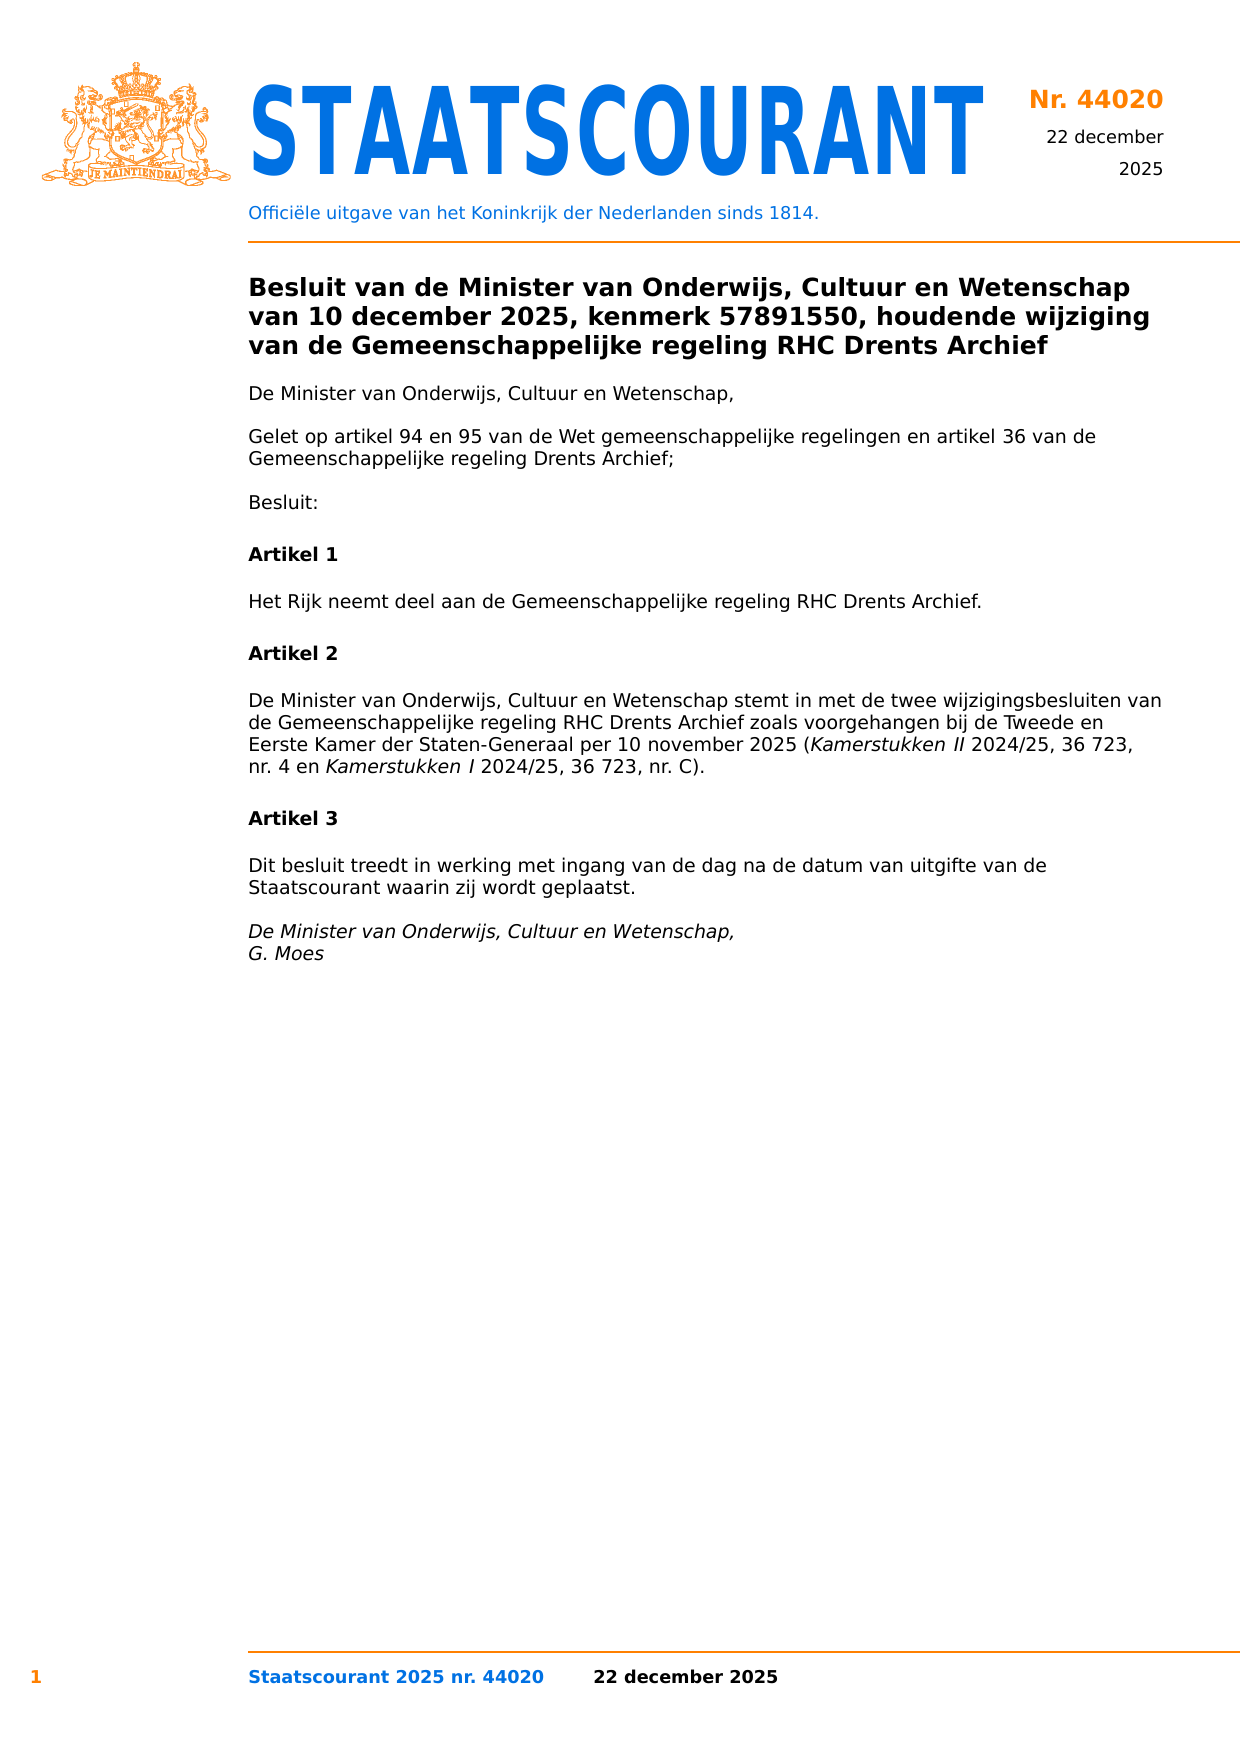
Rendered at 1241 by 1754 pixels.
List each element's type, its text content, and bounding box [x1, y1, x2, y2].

text De Minister van Onderwijs, Cultuur en Wetenschap, [248, 382, 1163, 404]
subtitle Artikel 1 [248, 544, 1163, 566]
table_cell 2025 [998, 153, 1240, 203]
text De Minister van Onderwijs, Cultuur en Wetenschap stemt in met de twee wijzigingsbesluiten van de Gemeenschappelijke regeling RHC Drents Archief zoals voorgehangen bij de Tweede en Eerste Kamer der Staten-Generaal per 10 november 2025 (Kamerstukken II 2024/25, 36 723, nr. 4 en Kamerstukken I 2024/25, 36 723, nr. C). [248, 690, 1163, 778]
text Dit besluit treedt in werking met ingang van de dag na de datum van uitgifte van de Staatscourant waarin zij wordt geplaatst. [248, 855, 1163, 899]
subtitle Artikel 3 [248, 808, 1163, 830]
table_header STAATSCOURANT [248, 62, 998, 203]
text Gelet op artikel 94 en 95 van de Wet gemeenschappelijke regelingen en artikel 36 van de Gemeenschappelijke regeling Drents Archief; [248, 426, 1163, 470]
table_cell Officiële uitgave van het Koninkrijk der Nederlanden sinds 1814. [248, 203, 1240, 241]
subtitle Artikel 2 [248, 643, 1163, 665]
table_header [25, 62, 248, 241]
text Het Rijk neemt deel aan de Gemeenschappelijke regeling RHC Drents Archief. [248, 591, 1163, 613]
text De Minister van Onderwijs, Cultuur en Wetenschap, G. Moes [248, 921, 1163, 965]
table_cell 22 december [998, 121, 1240, 153]
picture [41, 62, 231, 186]
subtitle Besluit van de Minister van Onderwijs, Cultuur en Wetenschap van 10 december 2025, kenmerk 57891550, houdende wijziging van de Gemeenschappelijke regeling RHC Drents Archief [248, 273, 1163, 361]
table_header Nr. 44020 [998, 62, 1240, 121]
text Besluit: [248, 492, 1163, 514]
